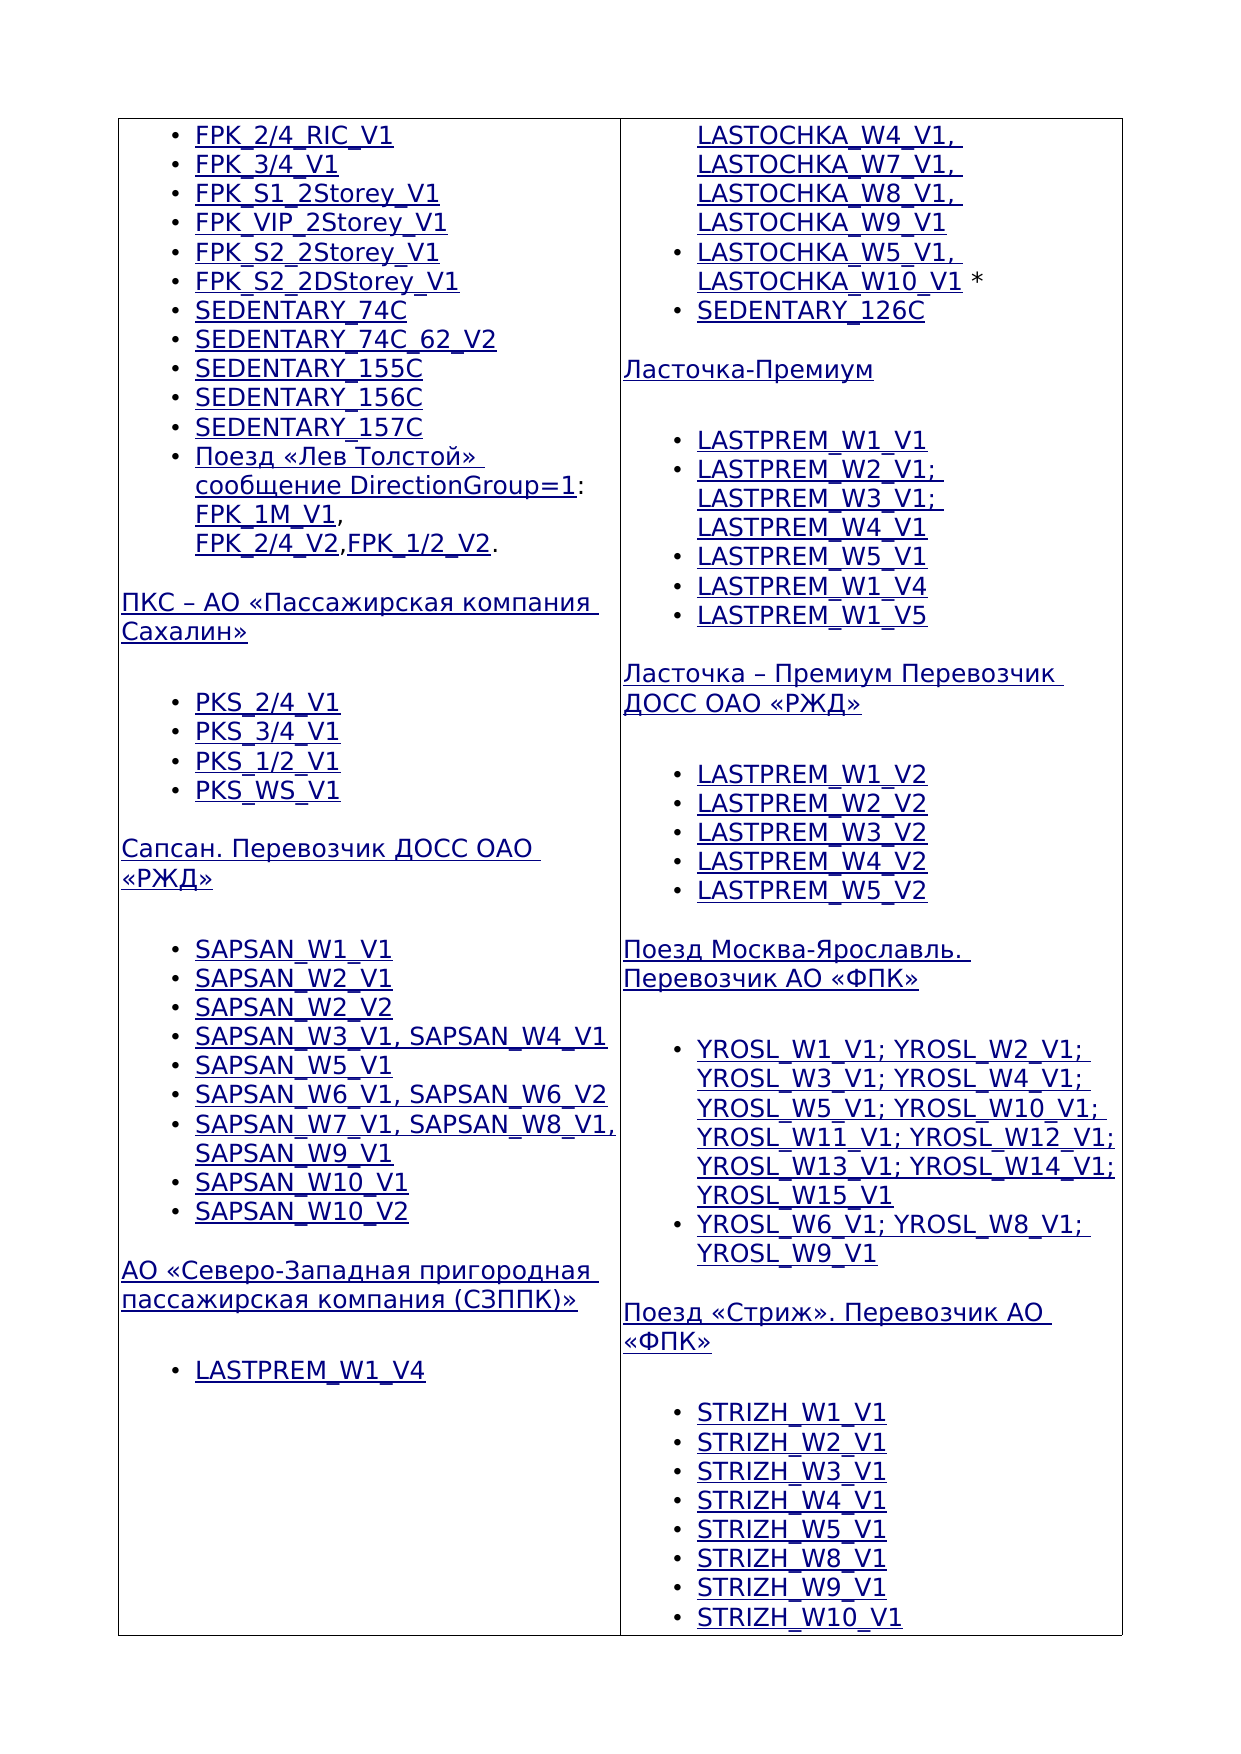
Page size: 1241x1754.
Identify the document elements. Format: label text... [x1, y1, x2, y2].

table_header АО ТК «Гранд Сервис Экспресс» GRAND_1/1_V1 GRAND_1/2_V1 GRAND_1Е_V1 GRAND_1М_V1 GRAND_1I_V1 GRAND_1I_V2 GRAND_2/4_V1 GRAND_2/4_V2 GRAND_3/4_V1 ООО «Тверской Экспресс» TVER_1/2_V1 TVER_2/4_V1 ФПК АО «Федеральная пассажирская компания» FPK_1A_V1 FPK_1M_V1 FPK_1I_V1 FPK_1G_V1 FPK_1А_RIC_V1 FPK_1/2_vertical_V1 FPK_1/2_V1 FPK_1/2_2Storey_V1 FPK_1/2_RIC_V1 FPK_2/4_V1 FPK_2/4_2Storey_V1 FPK_2/3_RIC_V1 FPK_2/4_RIC_V1 FPK_3/4_V1 FPK_S1_2Storey_V1 FPK_VIP_2Storey_V1 FPK_S2_2Storey_V1 FPK_S2_2DStorey_V1 SEDENTARY_74C SEDENTARY_74C_62_V2 SEDENTARY_155С SEDENTARY_156С SEDENTARY_157С Поезд «Лев Толстой» сообщение DirectionGroup=1: FPK_1M_V1, FPK_2/4_V2,FPK_1/2_V2. ПКС – АО «Пассажирская компания Сахалин» PKS_2/4_V1 PKS_3/4_V1 PKS_1/2_V1 PKS_WS_V1 Сапсан. Перевозчик ДОСС ОАО «РЖД» SAPSAN_W1_V1 SAPSAN_W2_V1 SAPSAN_W2_V2 SAPSAN_W3_V1, SAPSAN_W4_V1 SAPSAN_W5_V1 SAPSAN_W6_V1, SAPSAN_W6_V2 SAPSAN_W7_V1, SAPSAN_W8_V1, SAPSAN_W9_V1 SAPSAN_W10_V1 SAPSAN_W10_V2 АО «Северо-Западная пригородная пассажирская компания (СЗППК)» LASTPREM_W1_V4 [119, 119, 620, 1635]
table_header Аллегро. Перевозчик ДОСС ОАО «РЖД» ALLEGRO_W1_V1 ALLEGRO_W2_V1 ALLEGRO_W4_V1 ALLEGRO_W5_V1 ALLEGRO_W6_V1 ALLEGRO_W7_V1 Невский экспресс. Перевозчик АО «ФПК» NEV_EXPRESS_W1_V1; NEV_EXPRESS_W12_V1 NEV_EXPRESS_W2_V1; NEV_EXPRESS_W3_V1; NEV_EXPRESS_W4_V1; NEV_EXPRESS_W6_V1; NEV_EXPRESS_W8_V1; NEV_EXPRESS_W9_V1; NEV_EXPRESS_W10_V1; NEV_EXPRESS_W11_V1 NEV_EXPRESS_W5_V1; NEV_EXPRESS_W7_V1 Ласточка LASTOCHKA_W1_V1, LASTOCHKA_W6_V1 LASTOCHKA_W2_V1, LASTOCHKA_W3_V1, LASTOCHKA_W4_V1, LASTOCHKA_W7_V1, LASTOCHKA_W8_V1, LASTOCHKA_W9_V1 LASTOCHKA_W5_V1, LASTOCHKA_W10_V1 * SEDENTARY_126С Ласточка-Премиум LASTPREM_W1_V1 LASTPREM_W2_V1; LASTPREM_W3_V1; LASTPREM_W4_V1 LASTPREM_W5_V1 LASTPREM_W1_V4 LASTPREM_W1_V5 Ласточка – Премиум Перевозчик ДОСС ОАО «РЖД» LASTPREM_W1_V2 LASTPREM_W2_V2 LASTPREM_W3_V2 LASTPREM_W4_V2 LASTPREM_W5_V2 Поезд Москва-Ярославль. Перевозчик АО «ФПК» YROSL_W1_V1; YROSL_W2_V1; YROSL_W3_V1; YROSL_W4_V1; YROSL_W5_V1; YROSL_W10_V1; YROSL_W11_V1; YROSL_W12_V1; YROSL_W13_V1; YROSL_W14_V1; YROSL_W15_V1 YROSL_W6_V1; YROSL_W8_V1; YROSL_W9_V1 Поезд «Стриж». Перевозчик АО «ФПК» STRIZH_W1_V1 STRIZH_W2_V1 STRIZH_W3_V1 STRIZH_W4_V1 STRIZH_W5_V1 STRIZH_W8_V1 STRIZH_W9_V1 STRIZH_W10_V1 STRIZH_W11_V1 STRIZH_W12_V1 STRIZH_W13_V1 STRIZH_W14_V1 STRIZH_W15_V1 STRIZH_W16_V1 STRIZH_W17_V1 STRIZH_W18_V1 STRIZH 2К_W18_V1 Поезд «Стриж». Перевозчик АО «ФПК» по маршруту Москва-Берлин-Москва STRIZH 1_1I_V1 STRIZH 1_1A_V1 STRIZH 1_1У_V1 STRIZH 1_1P_V1 STRIZH 1_2К_V1 [621, 119, 1122, 1635]
